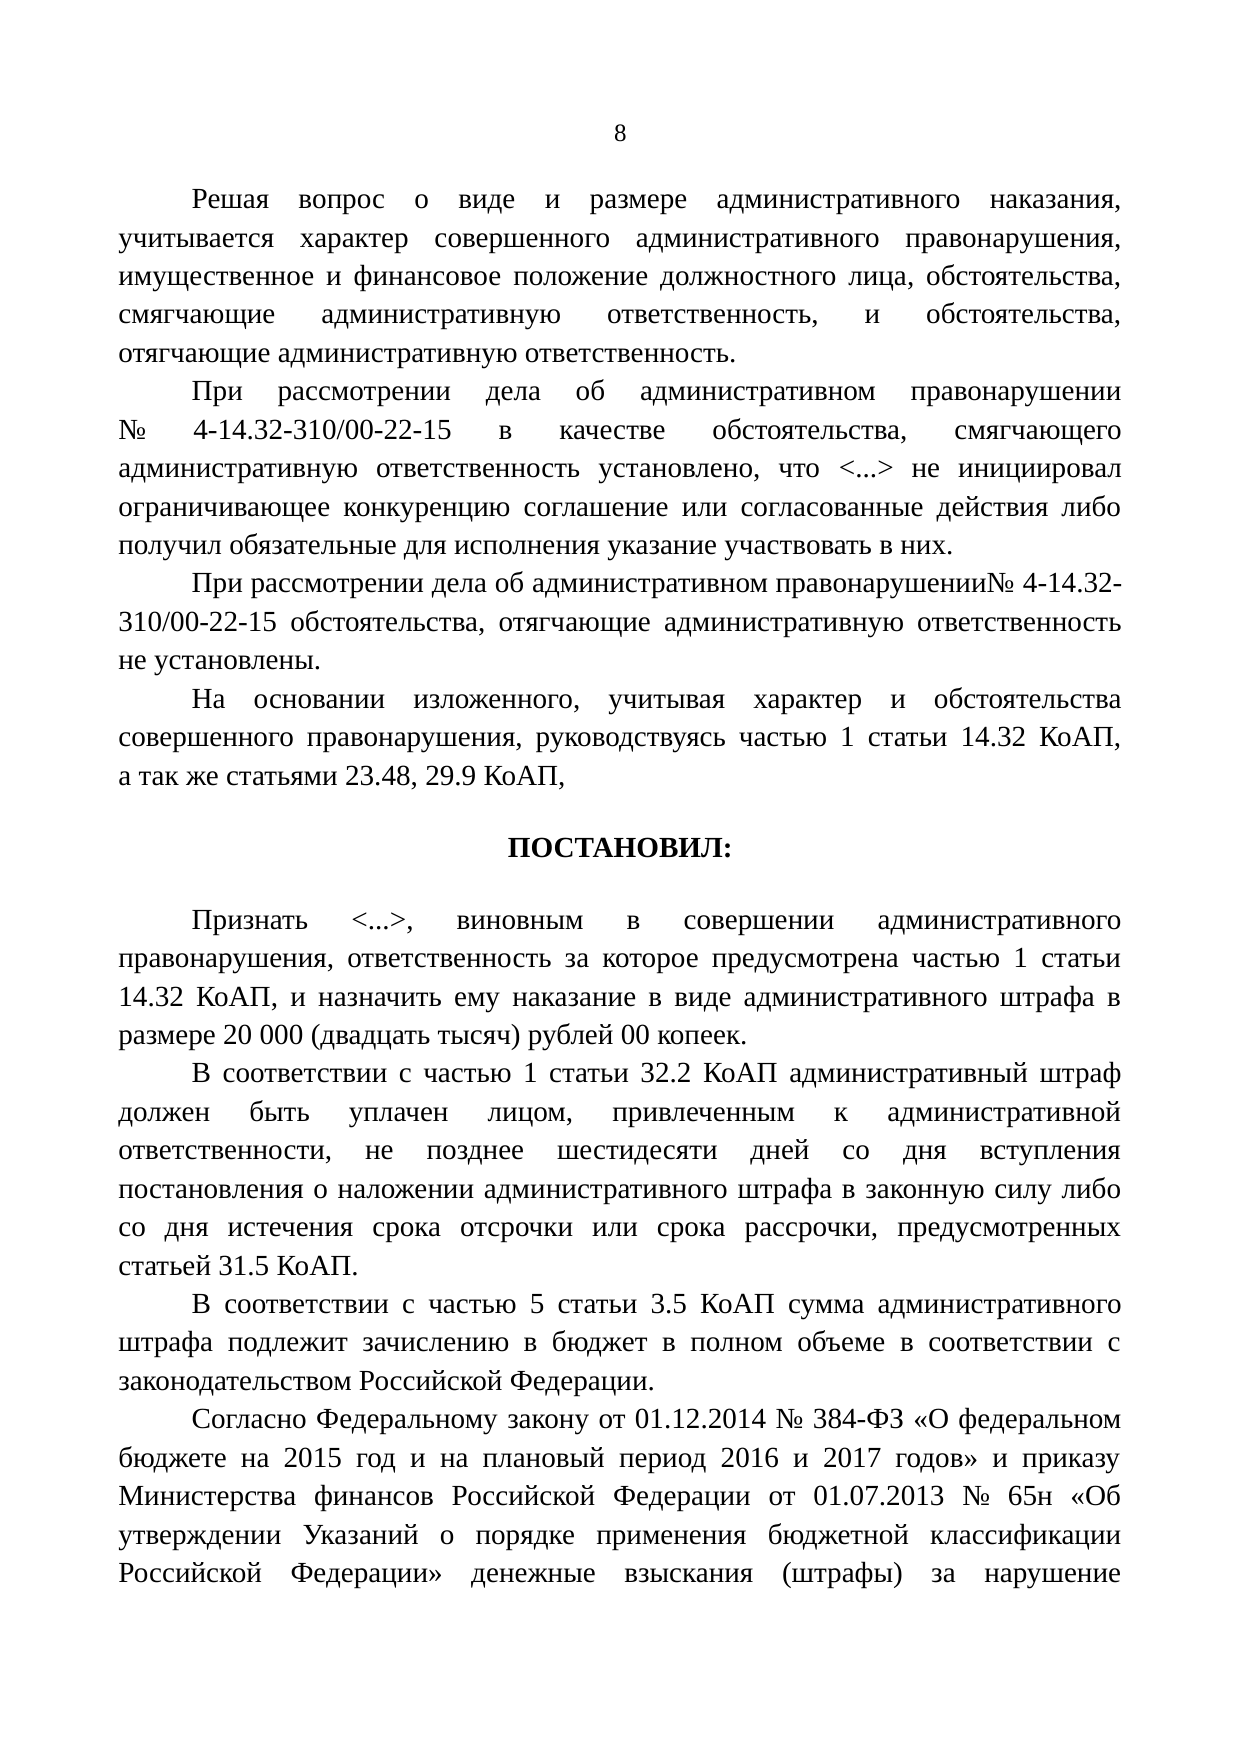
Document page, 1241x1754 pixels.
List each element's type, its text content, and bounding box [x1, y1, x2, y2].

text Согласно Федеральному закону от 01.12.2014 № 384-ФЗ «О федеральном бюджете на 2015 год и на плановый период 2016 и 2017 годов» и приказу Министерства финансов Российской Федерации от 01.07.2013 № 65н «Об утверждении Указаний о порядке применения бюджетной классификации Российской Федерации» денежные взыскания (штрафы) за нарушение [118, 1397, 1122, 1589]
text В соответствии с частью 5 статьи 3.5 КоАП сумма административного штрафа подлежит зачислению в бюджет в полном объеме в соответствии с законодательством Российской Федерации. [118, 1281, 1122, 1397]
text При рассмотрении дела об административном правонарушении№ 4-14.32-310/00-22-15 обстоятельства, отягчающие административную ответственность не установлены. [118, 561, 1122, 676]
text Признать <...>, виновным в совершении административного правонарушения, ответственность за которое предусмотрена частью 1 статьи 14.32 КоАП, и назначить ему наказание в виде административного штрафа в размере 20 000 (двадцать тысяч) рублей 00 копеек. [118, 897, 1122, 1051]
text На основании изложенного, учитывая характер и обстоятельства совершенного правонарушения, руководствуясь частью 1 статьи 14.32 КоАП, а так же статьями 23.48, 29.9 КоАП, [118, 676, 1122, 791]
text При рассмотрении дела об административном правонарушении № 4-14.32-310/00-22-15 в качестве обстоятельства, смягчающего административную ответственность установлено, что <...> не инициировал ограничивающее конкуренцию соглашение или согласованные действия либо получил обязательные для исполнения указание участвовать в них. [118, 368, 1122, 561]
text В соответствии с частью 1 статьи 32.2 КоАП административный штраф должен быть уплачен лицом, привлеченным к административной ответственности, не позднее шестидесяти дней со дня вступления постановления о наложении административного штрафа в законную силу либо со дня истечения срока отсрочки или срока рассрочки, предусмотренных статьей 31.5 КоАП. [118, 1051, 1122, 1281]
text Решая вопрос о виде и размере административного наказания, учитывается характер совершенного административного правонарушения, имущественное и финансовое положение должностного лица, обстоятельства, смягчающие административную ответственность, и обстоятельства, отягчающие административную ответственность. [118, 176, 1122, 368]
text ПОСТАНОВИЛ: [118, 830, 1122, 863]
